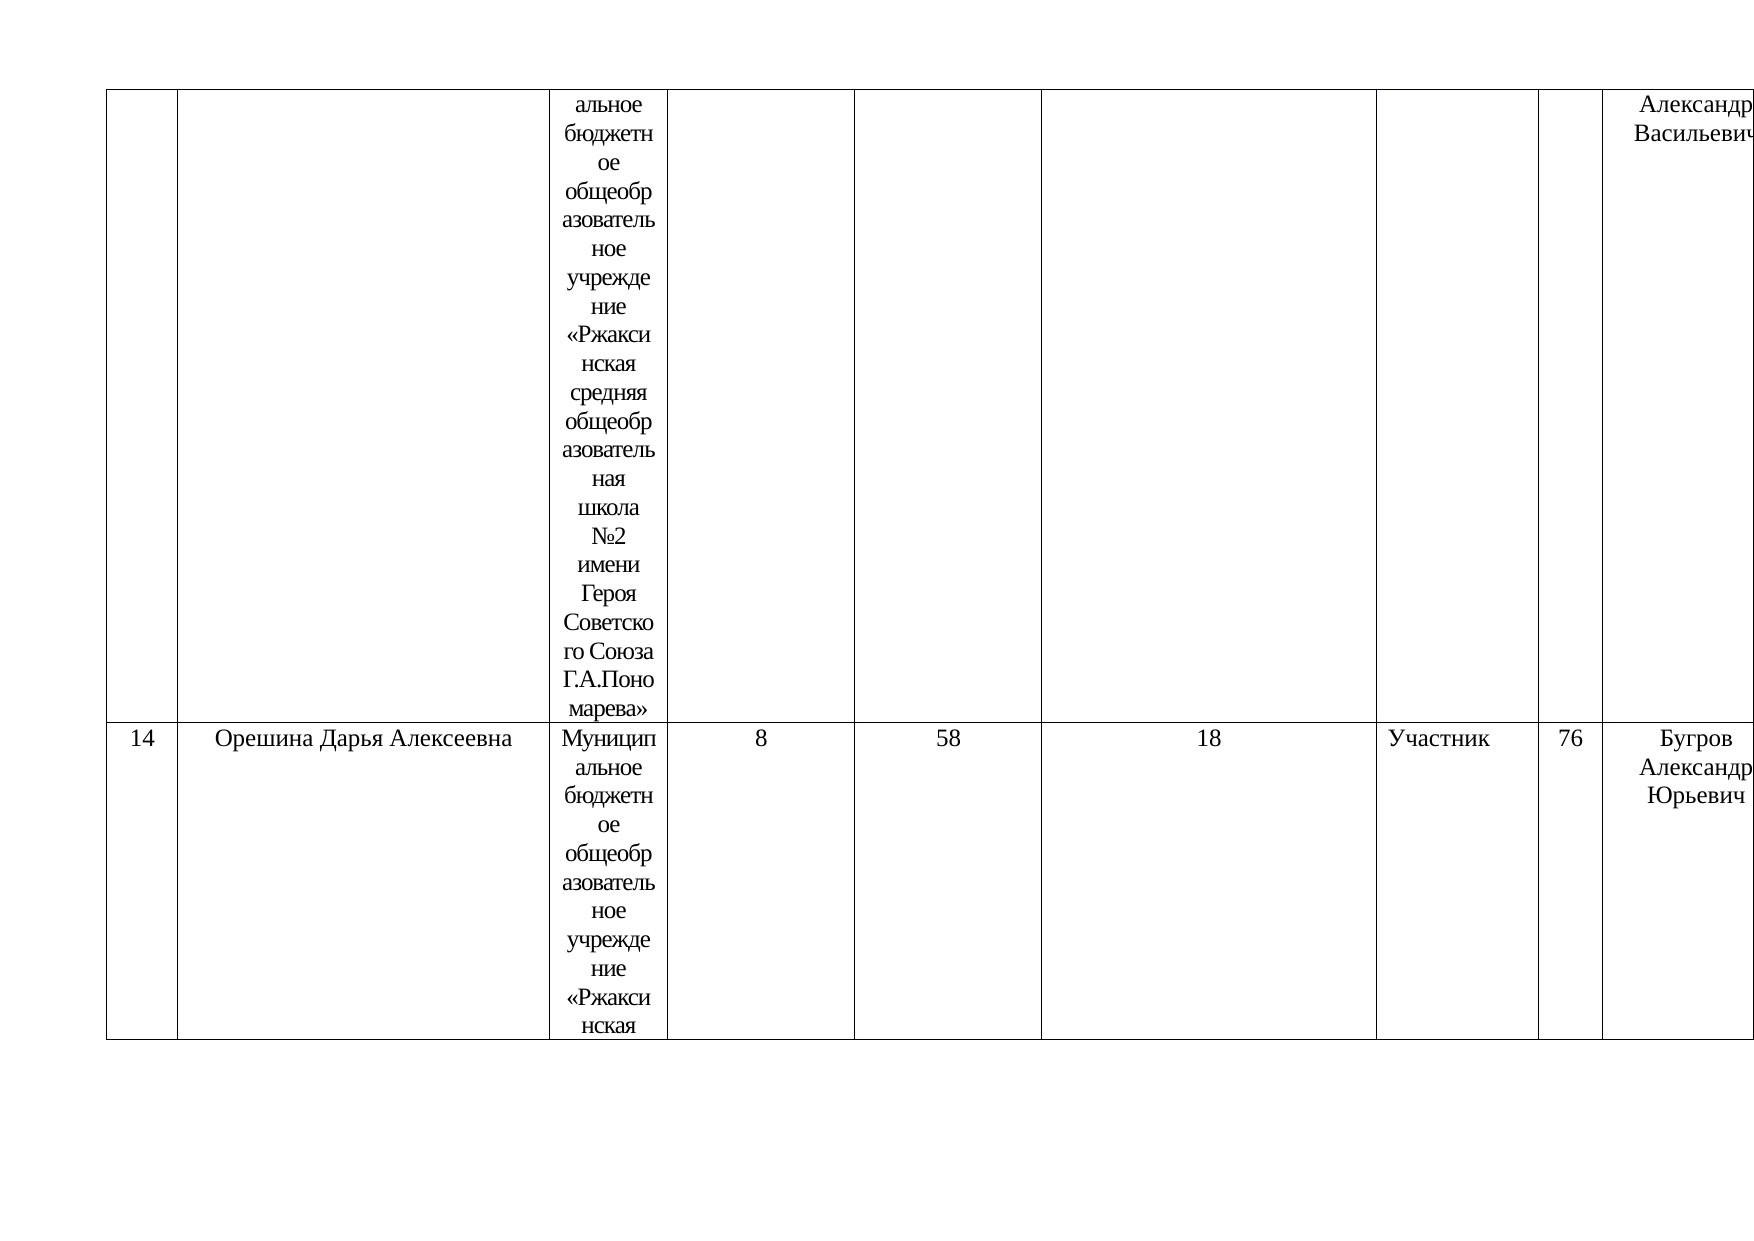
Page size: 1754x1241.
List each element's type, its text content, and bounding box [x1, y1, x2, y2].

table_cell Морозов Александр Васильевич [1603, 90, 1753, 722]
table_cell [1042, 90, 1376, 722]
table_cell Муниципальное бюджетное общеобразовательное учреждение «Ржаксинская [550, 723, 667, 1039]
table_cell 58 [855, 723, 1041, 1039]
table_cell [178, 90, 549, 722]
table_cell Орешина Дарья Алексеевна [178, 723, 549, 1039]
table_cell [107, 90, 177, 722]
table_cell 76 [1539, 723, 1602, 1039]
table_cell [1377, 90, 1538, 722]
table_cell [668, 90, 854, 722]
table_cell 14 [107, 723, 177, 1039]
table_cell альное бюджетное общеобразовательное учреждение «Ржаксинская средняя общеобразовательная школа №2 имени Героя Советского Союза Г.А.Пономарева» [550, 90, 667, 722]
table_cell Бугров Александр Юрьевич [1603, 723, 1753, 1039]
table_cell [855, 90, 1041, 722]
table_cell [1539, 90, 1602, 722]
table_cell 18 [1042, 723, 1376, 1039]
table_cell Участник [1377, 723, 1538, 1039]
table_cell 8 [668, 723, 854, 1039]
